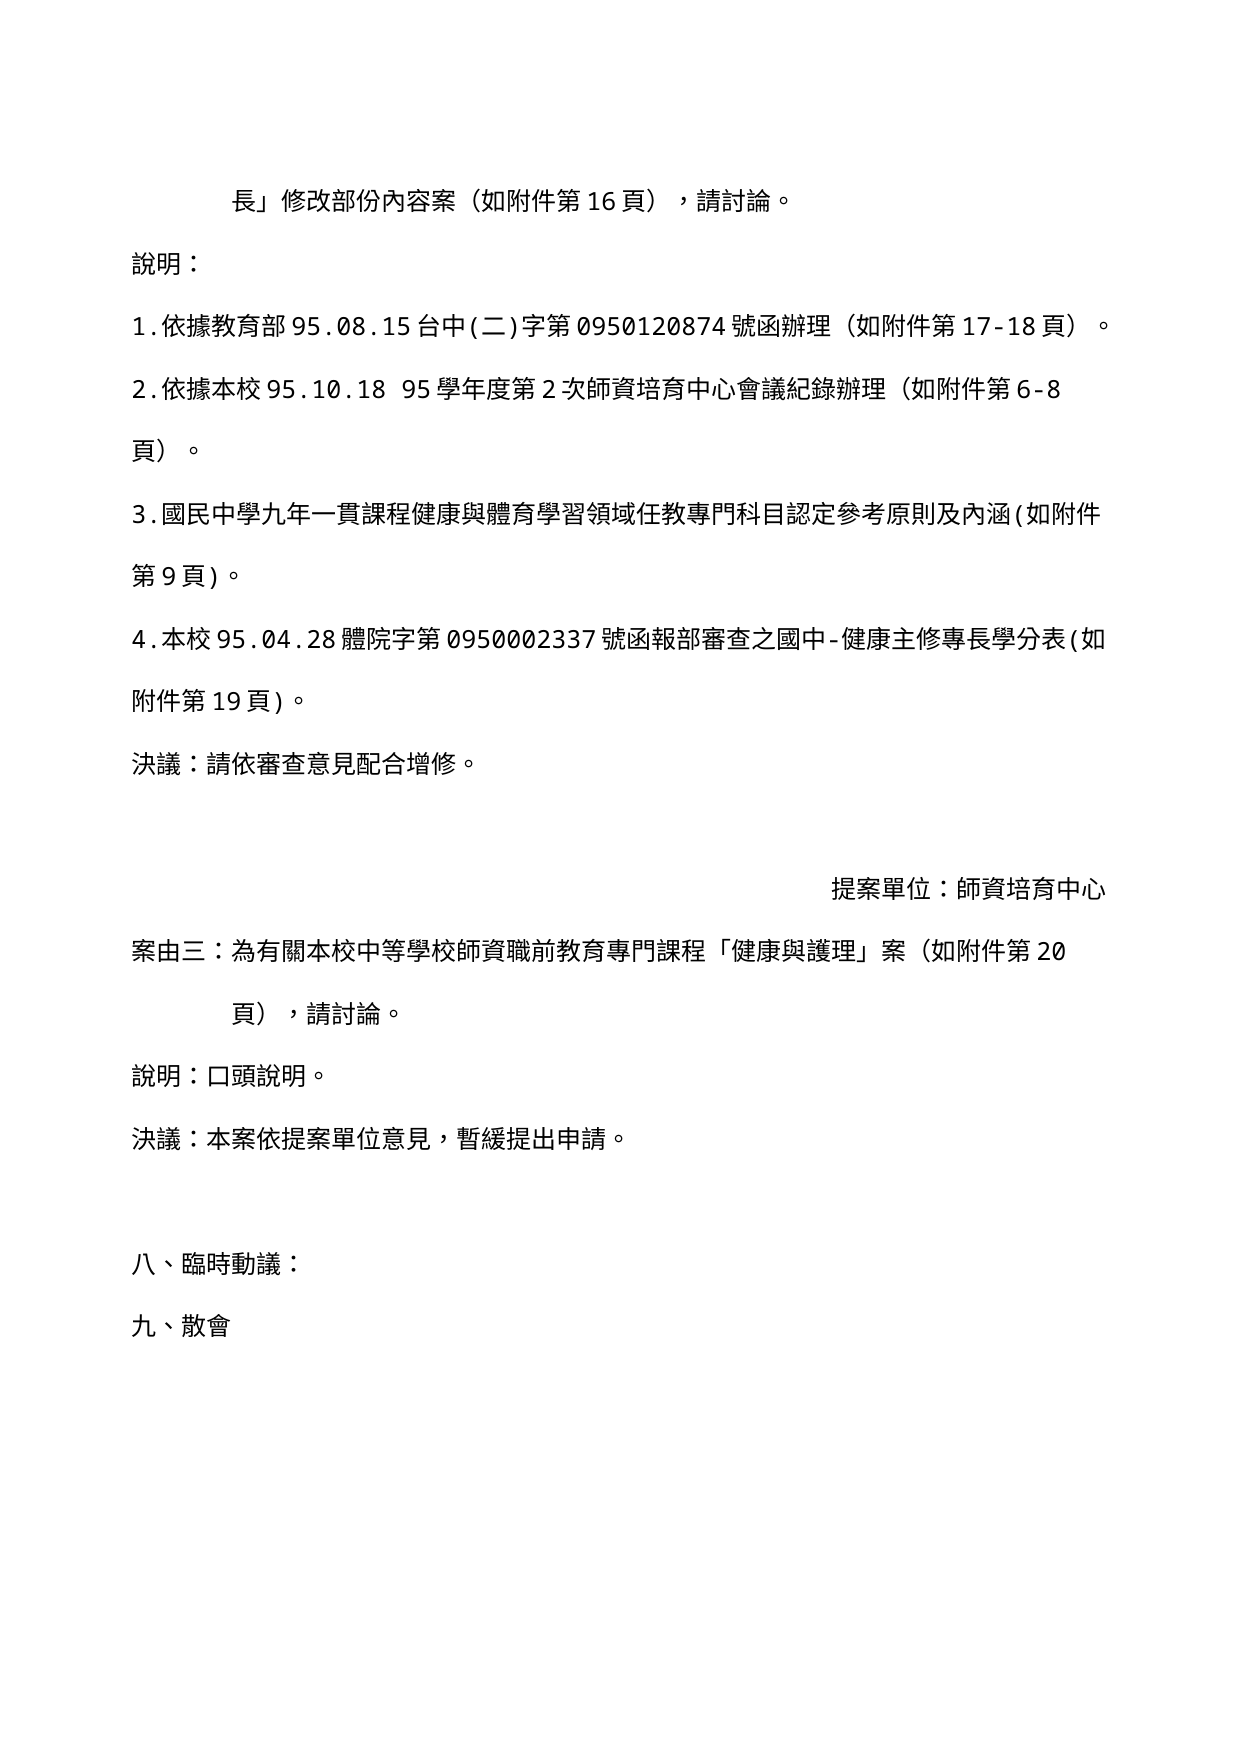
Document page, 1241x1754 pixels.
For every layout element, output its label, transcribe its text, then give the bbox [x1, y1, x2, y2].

text 長」修改部份內容案（如附件第16頁），請討論。 [131, 158, 1106, 221]
text 案由三：為有關本校中等學校師資職前教育專門課程「健康與護理」案（如附件第20頁），請討論。 [131, 908, 1106, 1033]
text 說明： [131, 221, 1106, 283]
text 八、臨時動議： [131, 1221, 1106, 1283]
text 提案單位：師資培育中心 [131, 846, 1106, 908]
text 決議：請依審查意見配合增修。 [131, 721, 1106, 783]
text 3.國民中學九年一貫課程健康與體育學習領域任教專門科目認定參考原則及內涵(如附件第9頁)。 [131, 471, 1106, 596]
text 說明：口頭說明。 [131, 1033, 1106, 1096]
text 4.本校95.04.28體院字第0950002337號函報部審查之國中-健康主修專長學分表(如附件第19頁)。 [131, 596, 1106, 721]
text 1.依據教育部95.08.15台中(二)字第0950120874號函辦理（如附件第17-18頁）。 [131, 283, 1106, 346]
text 決議：本案依提案單位意見，暫緩提出申請。 [131, 1096, 1106, 1158]
text 2.依據本校95.10.18 95學年度第2次師資培育中心會議紀錄辦理（如附件第6-8頁）。 [131, 346, 1106, 471]
text 九、散會 [131, 1283, 1106, 1346]
